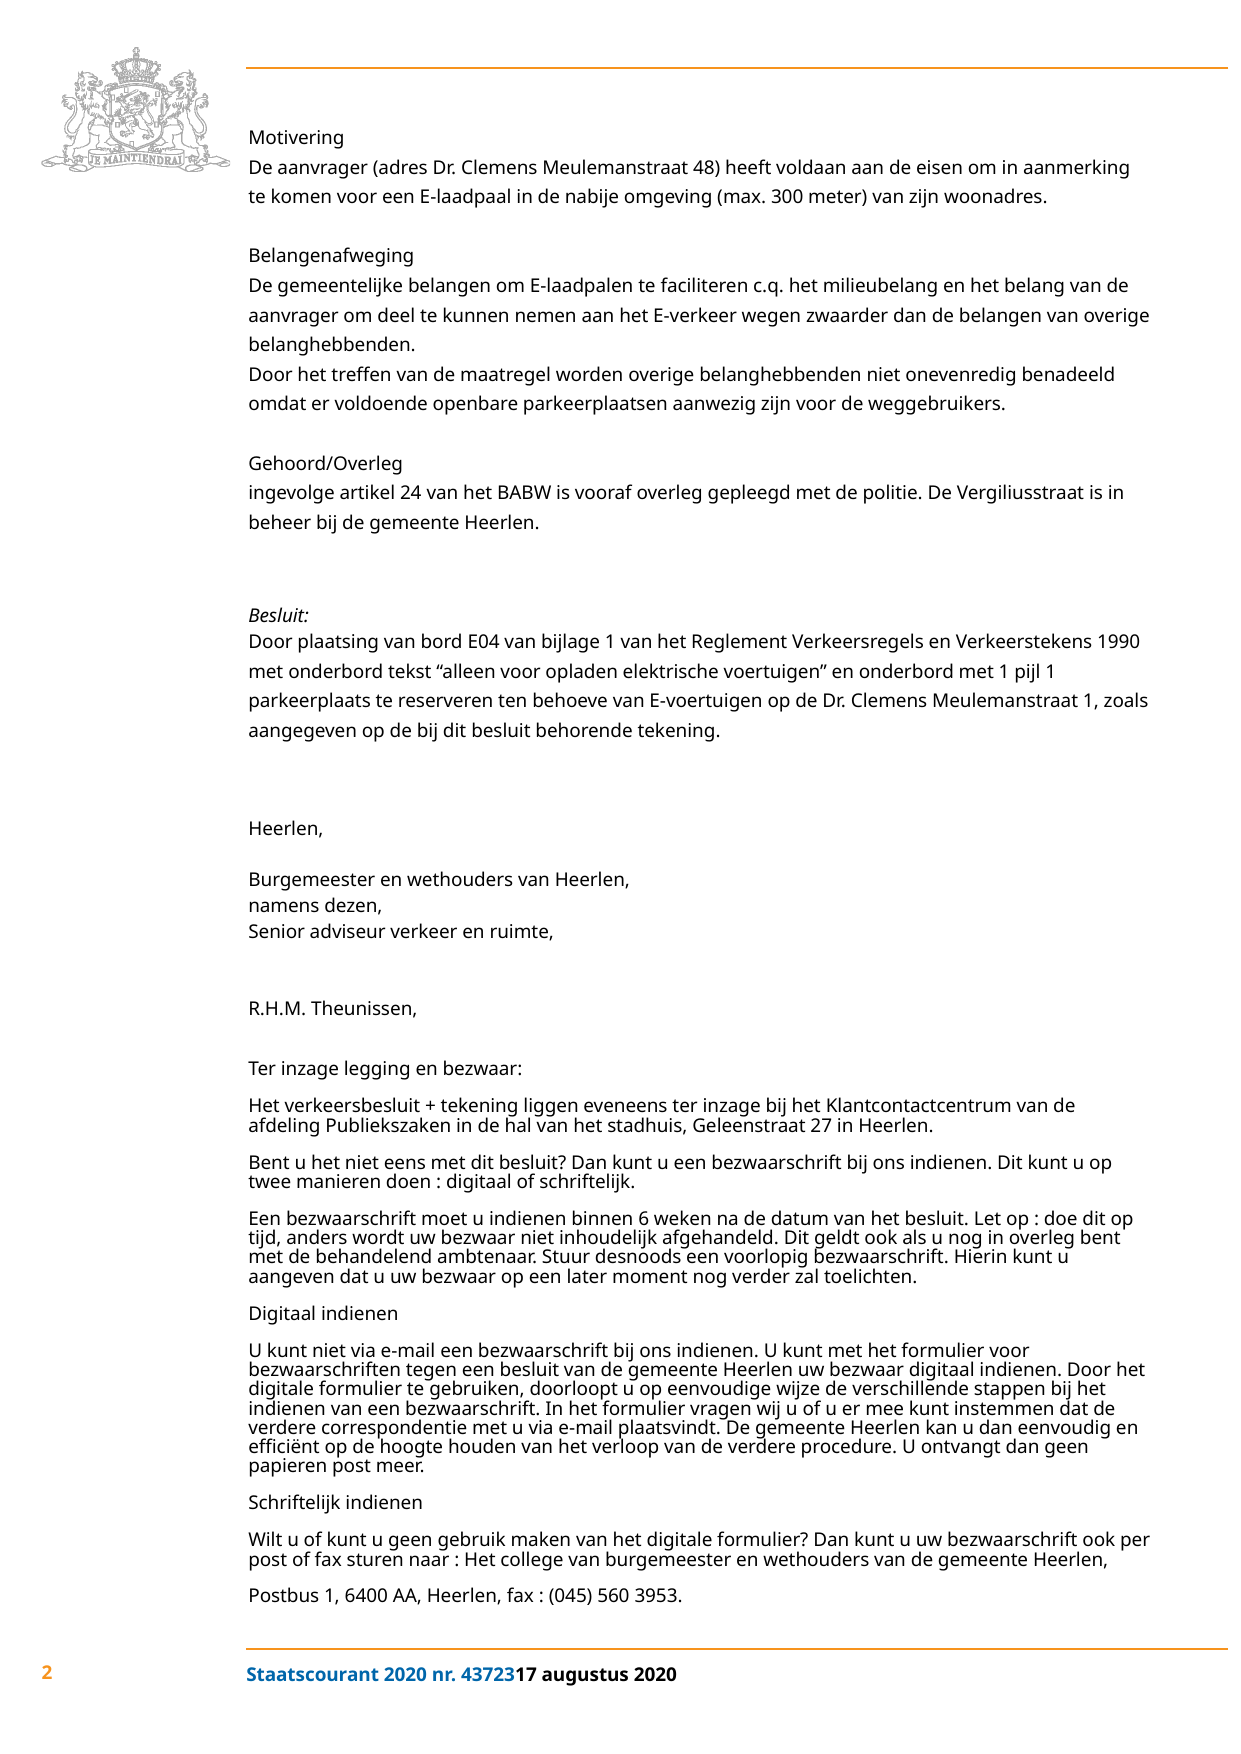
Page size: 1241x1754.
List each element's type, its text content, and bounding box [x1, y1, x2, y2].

text Wilt u of kunt u geen gebruik maken van het digitale formulier? Dan kunt u uw bezwaarschrift ook per post of fax sturen naar : Het college van burgemeester en wethouders van de gemeente Heerlen, [248, 1531, 1152, 1570]
text De aanvrager (adres Dr. Clemens Meulemanstraat 48) heeft voldaan aan de eisen om in aanmerking te komen voor een E-laadpaal in de nabije omgeving (max. 300 meter) van zijn woonadres. [248, 154, 1152, 209]
text Schriftelijk indienen [248, 1494, 1152, 1513]
text De gemeentelijke belangen om E-laadpalen te faciliteren c.q. het milieubelang en het belang van de aanvrager om deel te kunnen nemen aan het E-verkeer wegen zwaarder dan de belangen van overige belanghebbenden. [248, 272, 1152, 357]
text Ter inzage legging en bezwaar: [248, 1060, 1152, 1080]
text ingevolge artikel 24 van het BABW is vooraf overleg gepleegd met de politie. De Vergiliusstraat is in beheer bij de gemeente Heerlen. [248, 479, 1152, 535]
text Besluit: [248, 602, 1152, 628]
text Senior adviseur verkeer en ruimte, [248, 918, 1152, 944]
text Een bezwaarschrift moet u indienen binnen 6 weken na de datum van het besluit. Let op : doe dit op tijd, anders wordt uw bezwaar niet inhoudelijk afgehandeld. Dit geldt ook als u nog in overleg bent met de behandelend ambtenaar. Stuur desnoods een voorlopig bezwaarschrift. Hierin kunt u aangeven dat u uw bezwaar op een later moment nog verder zal toelichten. [248, 1210, 1152, 1287]
text Gehoord/Overleg [248, 450, 1152, 476]
text U kunt niet via e-mail een bezwaarschrift bij ons indienen. U kunt met het formulier voor bezwaarschriften tegen een besluit van de gemeente Heerlen uw bezwaar digitaal indienen. Door het digitale formulier te gebruiken, doorloopt u op eenvoudige wijze de verschillende stappen bij het indienen van een bezwaarschrift. In het formulier vragen wij u of u er mee kunt instemmen dat de verdere correspondentie met u via e-mail plaatsvindt. De gemeente Heerlen kan u dan eenvoudig en efficiënt op de hoogte houden van het verloop van de verdere procedure. U ontvangt dan geen papieren post meer. [248, 1342, 1152, 1477]
text Motivering [248, 124, 1152, 150]
text R.H.M. Theunissen, [248, 995, 1152, 1021]
text Burgemeester en wethouders van Heerlen, [248, 867, 1152, 892]
text Belangenafweging [248, 243, 1152, 268]
text Postbus 1, 6400 AA, Heerlen, fax : (045) 560 3953. [248, 1587, 1152, 1607]
text Door plaatsing van bord E04 van bijlage 1 van het Reglement Verkeersregels en Verkeerstekens 1990 met onderbord tekst “alleen voor opladen elektrische voertuigen” en onderbord met 1 pijl 1 parkeerplaats te reserveren ten behoeve van E-voertuigen op de Dr. Clemens Meulemanstraat 1, zoals aangegeven op de bij dit besluit behorende tekening. [248, 628, 1152, 743]
text Digitaal indienen [248, 1305, 1152, 1324]
text namens dezen, [248, 892, 1152, 918]
text Het verkeersbesluit + tekening liggen eveneens ter inzage bij het Klantcontactcentrum van de afdeling Publiekszaken in de hal van het stadhuis, Geleenstraat 27 in Heerlen. [248, 1097, 1152, 1136]
picture [41, 47, 231, 172]
text Door het treffen van de maatregel worden overige belanghebbenden niet onevenredig benadeeld omdat er voldoende openbare parkeerplaatsen aanwezig zijn voor de weggebruikers. [248, 361, 1152, 416]
text Heerlen, [248, 815, 1152, 841]
text Bent u het niet eens met dit besluit? Dan kunt u een bezwaarschrift bij ons indienen. Dit kunt u op twee manieren doen : digitaal of schriftelijk. [248, 1154, 1152, 1192]
